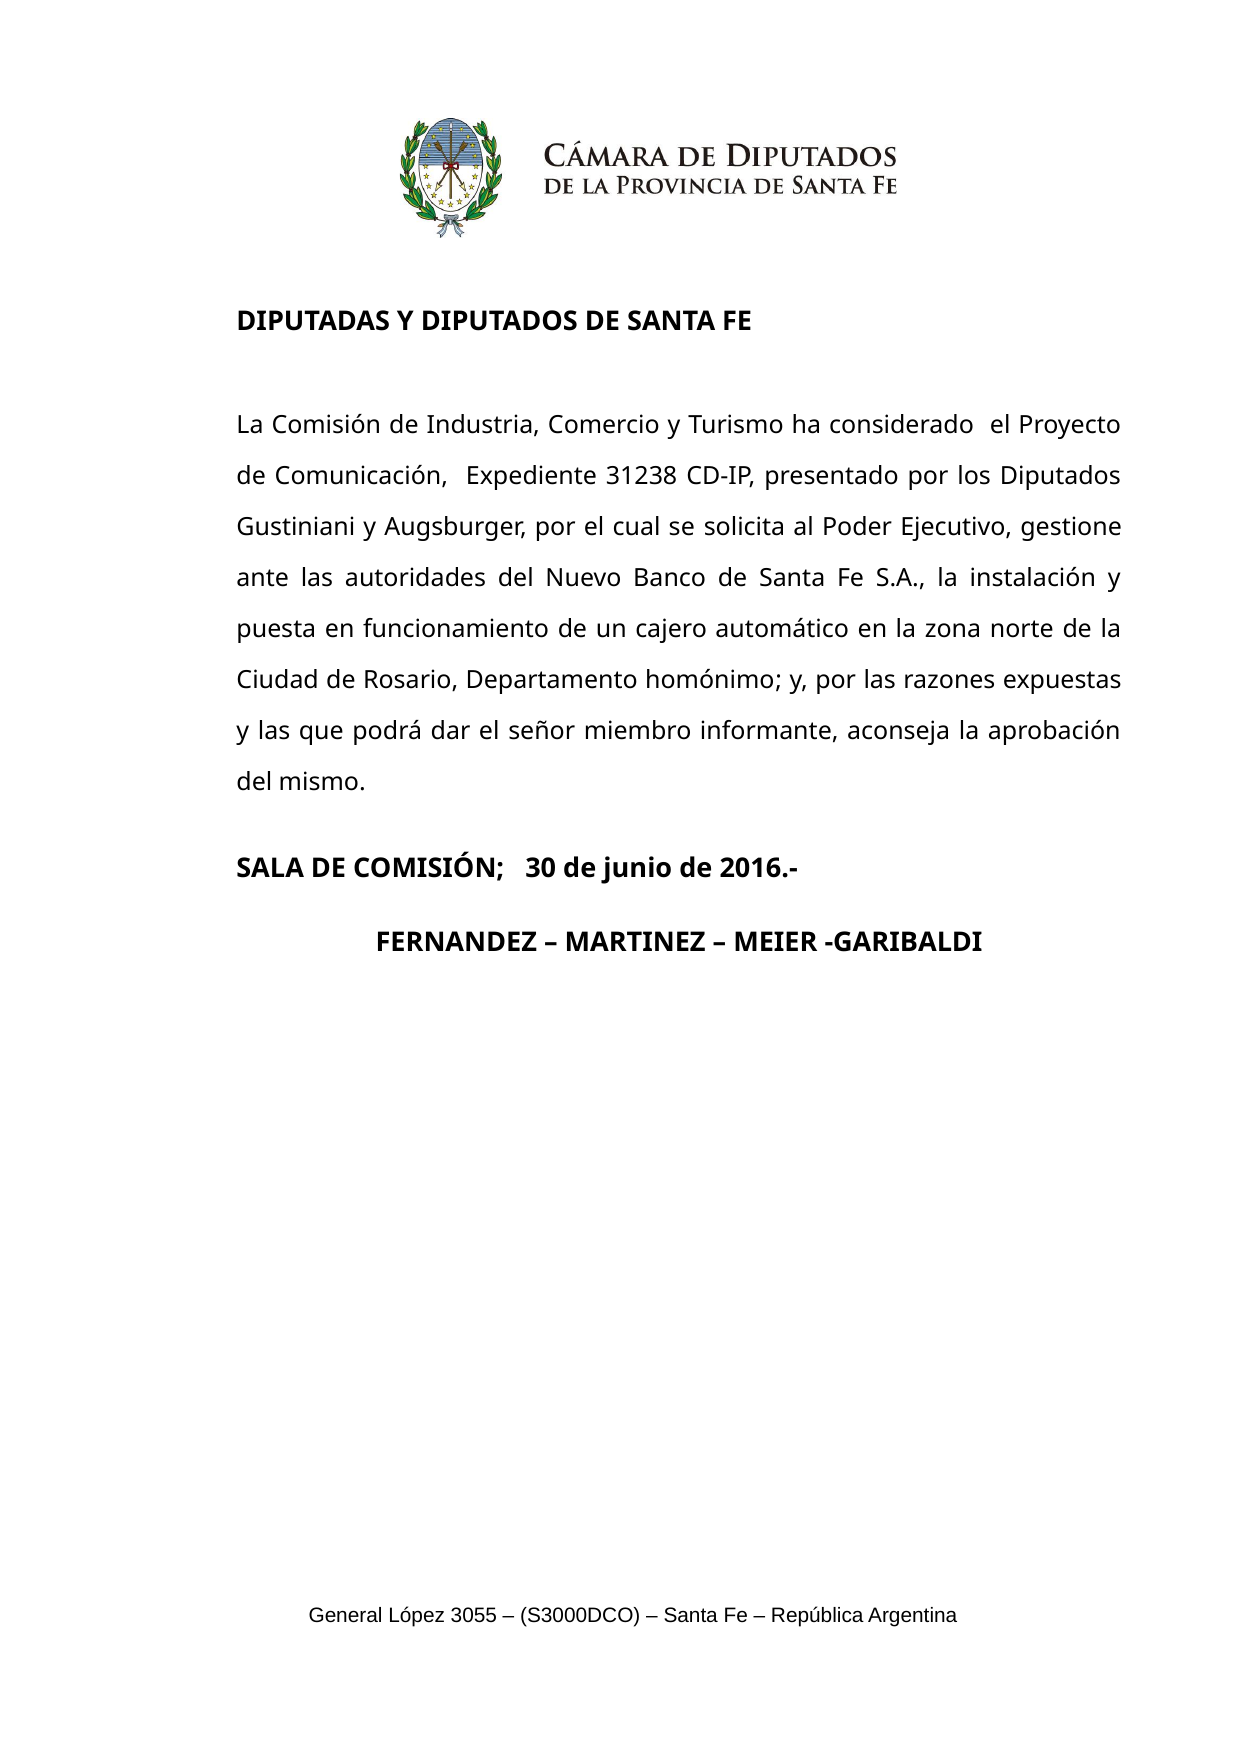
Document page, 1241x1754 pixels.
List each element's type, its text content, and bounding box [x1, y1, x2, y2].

text DIPUTADAS Y DIPUTADOS DE SANTA FE [236, 301, 1122, 338]
text La Comisión de Industria, Comercio y Turismo ha considerado el Proyecto de Comunicación, Expediente 31238 CD-IP, presentado por los Diputados Gustiniani y Augsburger, por el cual se solicita al Poder Ejecutivo, gestione ante las autoridades del Nuevo Banco de Santa Fe S.A., la instalación y puesta en funcionamiento de un cajero automático en la zona norte de la Ciudad de Rosario, Departamento homónimo; y, por las razones expuestas y las que podrá dar el señor miembro informante, aconseja la aprobación del mismo. [236, 406, 1122, 798]
text FERNANDEZ – MARTINEZ – MEIER -GARIBALDI [236, 922, 1122, 959]
picture [399, 118, 897, 242]
text SALA DE COMISIÓN; 30 de junio de 2016.- [236, 849, 1122, 886]
